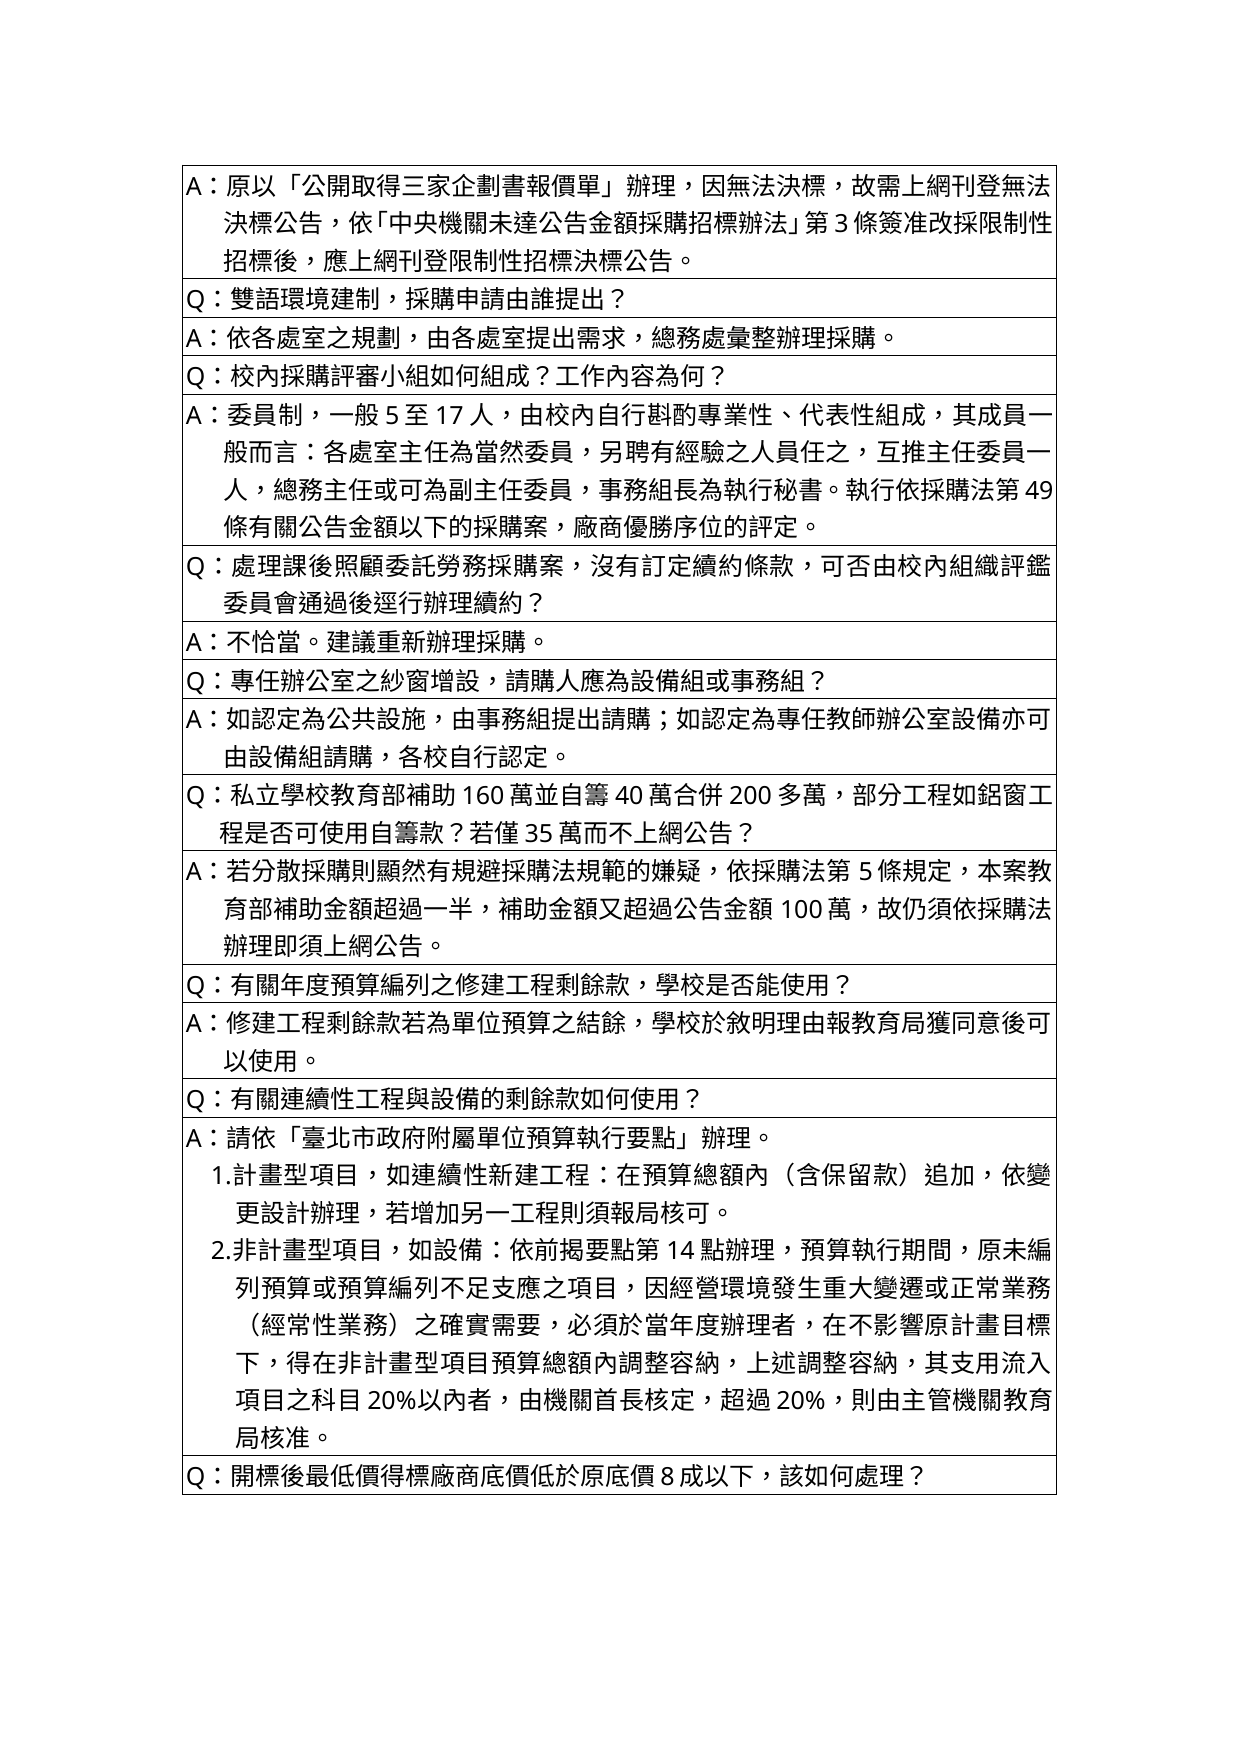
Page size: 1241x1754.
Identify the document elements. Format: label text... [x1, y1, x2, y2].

table_cell Q：有關連續性工程與設備的剩餘款如何使用？ [183, 1079, 1056, 1117]
table_cell A：若分散採購則顯然有規避採購法規範的嫌疑，依採購法第5條規定，本案教育部補助金額超過一半，補助金額又超過公告金額100萬，故仍須依採購法辦理即須上網公告。 [183, 851, 1056, 963]
table_cell Q：處理課後照顧委託勞務採購案，沒有訂定續約條款，可否由校內組織評鑑委員會通過後逕行辦理續約？ [183, 546, 1056, 621]
table_cell Q：私立學校教育部補助160萬並自籌40萬合併200多萬，部分工程如鋁窗工程是否可使用自籌款？若僅35萬而不上網公告？ [183, 775, 1056, 850]
table_cell A：原以「公開取得三家企劃書報價單」辦理，因無法決標，故需上網刊登無法決標公告，依「中央機關未達公告金額採購招標辦法」第3條簽准改採限制性招標後，應上網刊登限制性招標決標公告。 [183, 166, 1056, 278]
table_cell A：如認定為公共設施，由事務組提出請購；如認定為專任教師辦公室設備亦可由設備組請購，各校自行認定。 [183, 699, 1056, 774]
table_cell A：委員制，一般5至17人，由校內自行斟酌專業性、代表性組成，其成員一般而言：各處室主任為當然委員，另聘有經驗之人員任之，互推主任委員一人，總務主任或可為副主任委員，事務組長為執行秘書。執行依採購法第49條有關公告金額以下的採購案，廠商優勝序位的評定。 [183, 395, 1056, 545]
table_cell A：修建工程剩餘款若為單位預算之結餘，學校於敘明理由報教育局獲同意後可以使用。 [183, 1003, 1056, 1078]
table_cell A：不恰當。建議重新辦理採購。 [183, 622, 1056, 659]
table_cell Q：校內採購評審小組如何組成？工作內容為何？ [183, 356, 1056, 394]
table_cell A：依各處室之規劃，由各處室提出需求，總務處彙整辦理採購。 [183, 318, 1056, 355]
table_cell Q：專任辦公室之紗窗增設，請購人應為設備組或事務組？ [183, 660, 1056, 698]
table_cell A：請依「臺北市政府附屬單位預算執行要點」辦理。 1.計畫型項目，如連續性新建工程：在預算總額內（含保留款）追加，依變更設計辦理，若增加另一工程則須報局核可。 2.非計畫型項目，如設備：依前揭要點第14點辦理，預算執行期間，原未編列預算或預算編列不足支應之項目，因經營環境發生重大變遷或正常業務（經常性業務）之確實需要，必須於當年度辦理者，在不影響原計畫目標下，得在非計畫型項目預算總額內調整容納，上述調整容納，其支用流入項目之科目20%以內者，由機關首長核定，超過20%，則由主管機關教育局核准。 [183, 1118, 1056, 1455]
table_cell Q：雙語環境建制，採購申請由誰提出？ [183, 279, 1056, 317]
table_cell Q：有關年度預算編列之修建工程剩餘款，學校是否能使用？ [183, 965, 1056, 1002]
table_cell Q：開標後最低價得標廠商底價低於原底價8成以下，該如何處理？ [183, 1456, 1056, 1494]
